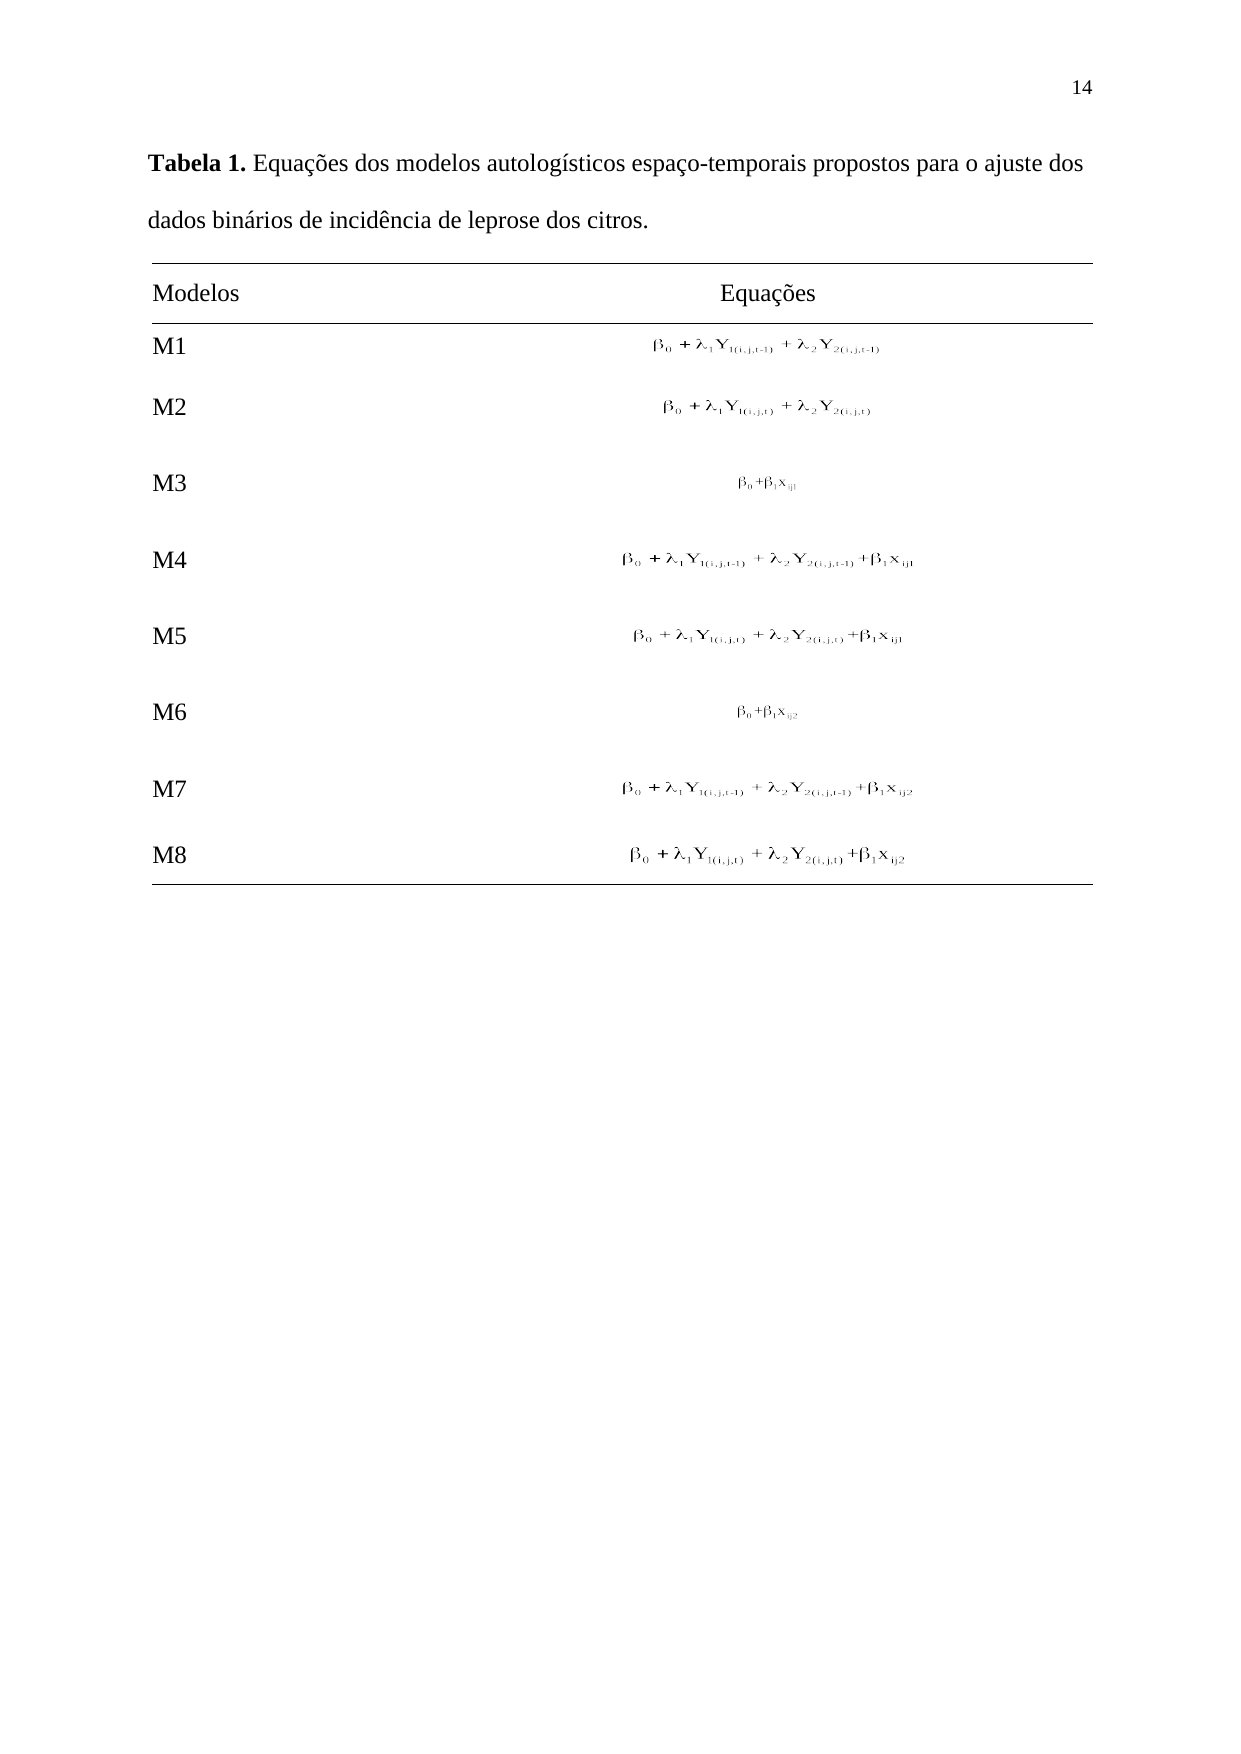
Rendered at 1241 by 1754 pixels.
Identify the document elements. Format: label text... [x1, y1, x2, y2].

table_cell [443, 368, 1093, 445]
table_cell M3 [152, 445, 443, 521]
table_cell M1 [152, 324, 443, 368]
table_cell M8 [152, 826, 443, 883]
table_cell [443, 521, 1093, 597]
table_cell [443, 598, 1093, 674]
table_cell M4 [152, 521, 443, 597]
table_header Modelos [152, 264, 443, 322]
table_cell [443, 324, 1093, 368]
table_header Equações [443, 264, 1093, 322]
table_cell [443, 826, 1093, 883]
table_cell M5 [152, 598, 443, 674]
table_cell [443, 674, 1093, 750]
text Tabela 1. Equações dos modelos autologísticos espaço-temporais propostos para o ajuste dos dados binários de incidência de leprose dos citros. [148, 148, 1092, 234]
table_cell [443, 445, 1093, 521]
table_cell M6 [152, 674, 443, 750]
table_cell [443, 750, 1093, 826]
table_cell M7 [152, 750, 443, 826]
table_cell M2 [152, 368, 443, 445]
